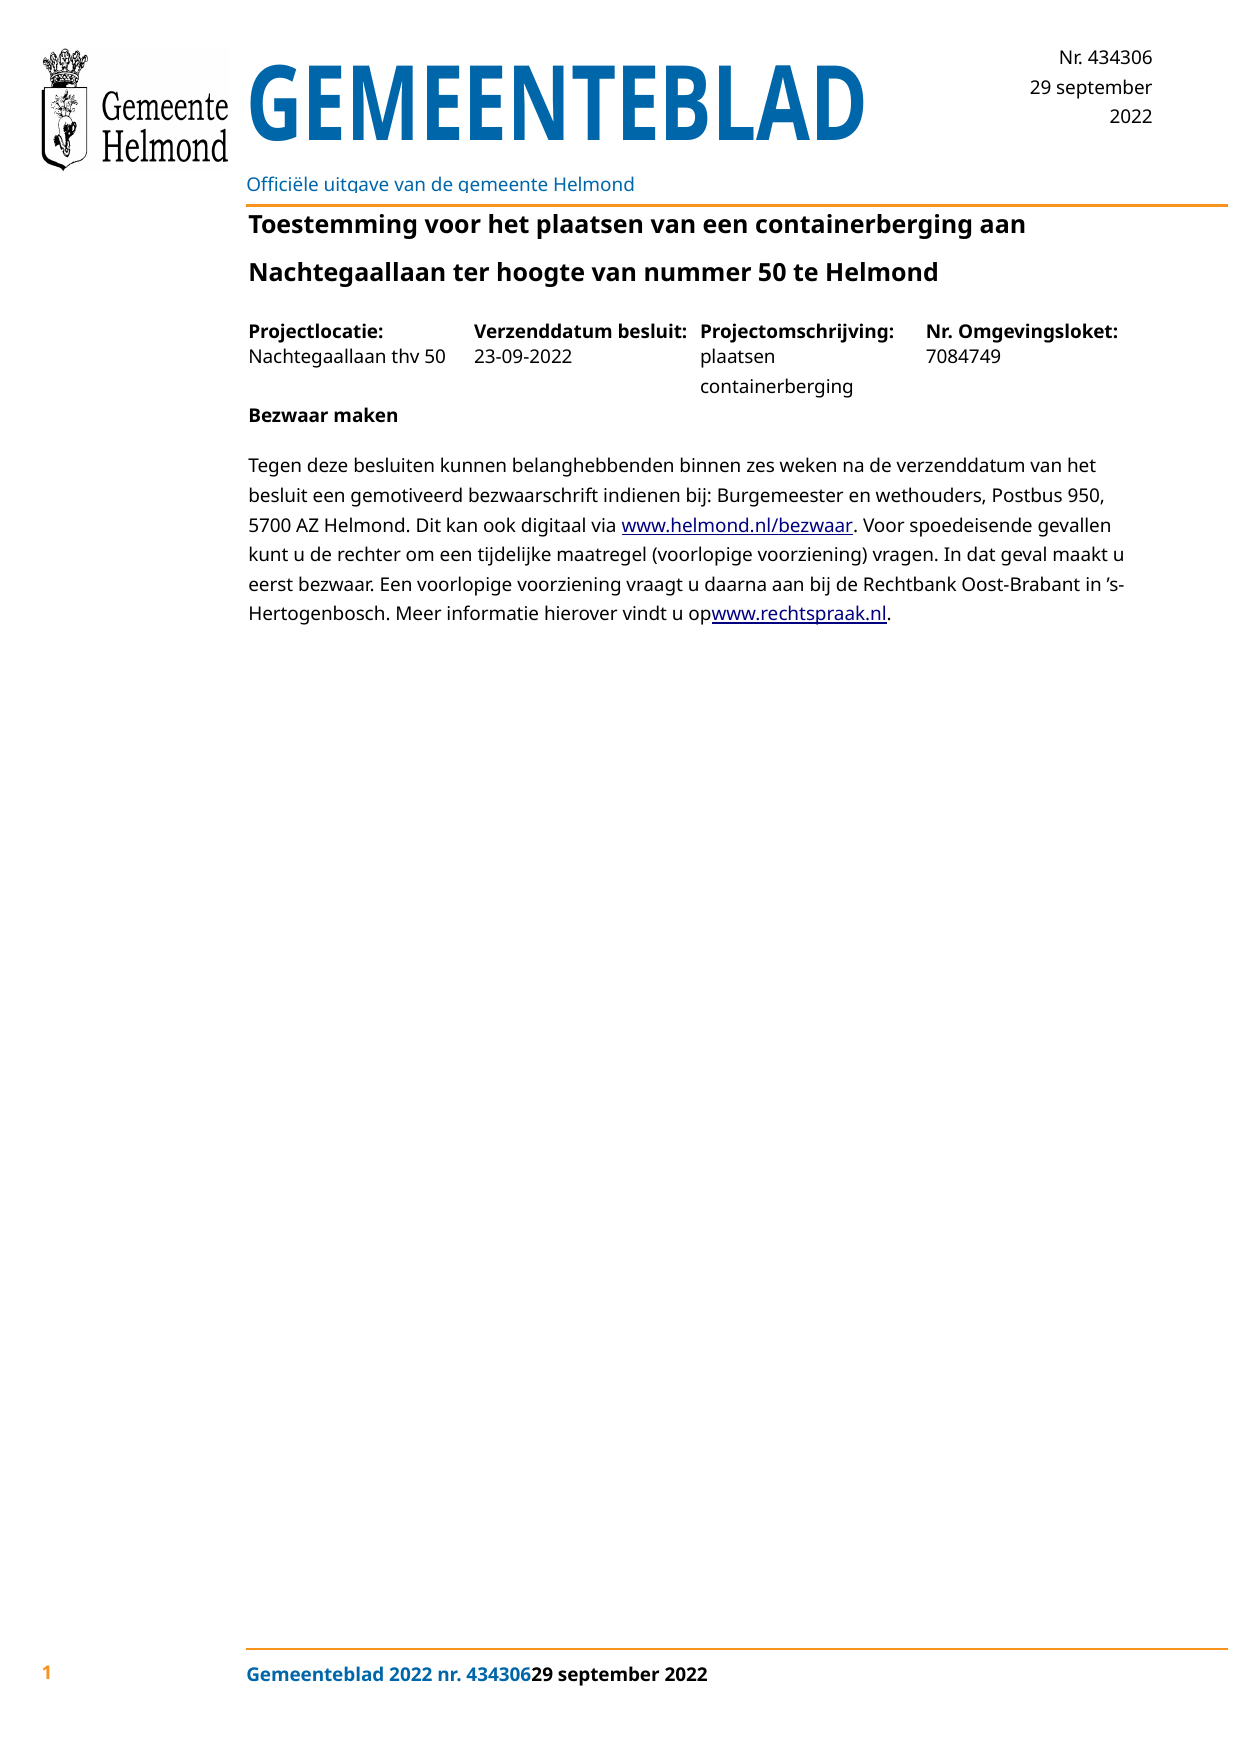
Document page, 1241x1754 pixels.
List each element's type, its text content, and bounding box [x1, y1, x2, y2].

text Tegen deze besluiten kunnen belanghebbenden binnen zes weken na de verzenddatum van het besluit een gemotiveerd bezwaarschrift indienen bij: Burgemeester en wethouders, Postbus 950, 5700 AZ Helmond. Dit kan ook digitaal via www.helmond.nl/bezwaar. Voor spoedeisende gevallen kunt u de rechter om een tijdelijke maatregel (voorlopige voorziening) vragen. In dat geval maakt u eerst bezwaar. Een voorlopige voorziening vraagt u daarna aan bij de Rechtbank Oost-Brabant in ’s-Hertogenbosch. Meer informatie hierover vindt u opwww.rechtspraak.nl. [248, 453, 1152, 626]
table_cell Nachtegaallaan thv 50 [248, 344, 474, 399]
table_cell 23-09-2022 [474, 344, 700, 399]
text Toestemming voor het plaatsen van een containerberging aan Nachtegaallaan ter hoogte van nummer 50 te Helmond [248, 207, 1152, 288]
table_cell 7084749 [926, 344, 1152, 399]
text Bezwaar maken [248, 402, 1152, 428]
table_header Nr. Omgevingsloket: [926, 318, 1152, 344]
table_header Projectlocatie: [248, 318, 474, 344]
table_cell plaatsen containerberging [700, 344, 926, 399]
table_header Projectomschrijving: [700, 318, 926, 344]
table_header Verzenddatum besluit: [474, 318, 700, 344]
picture [41, 47, 231, 172]
